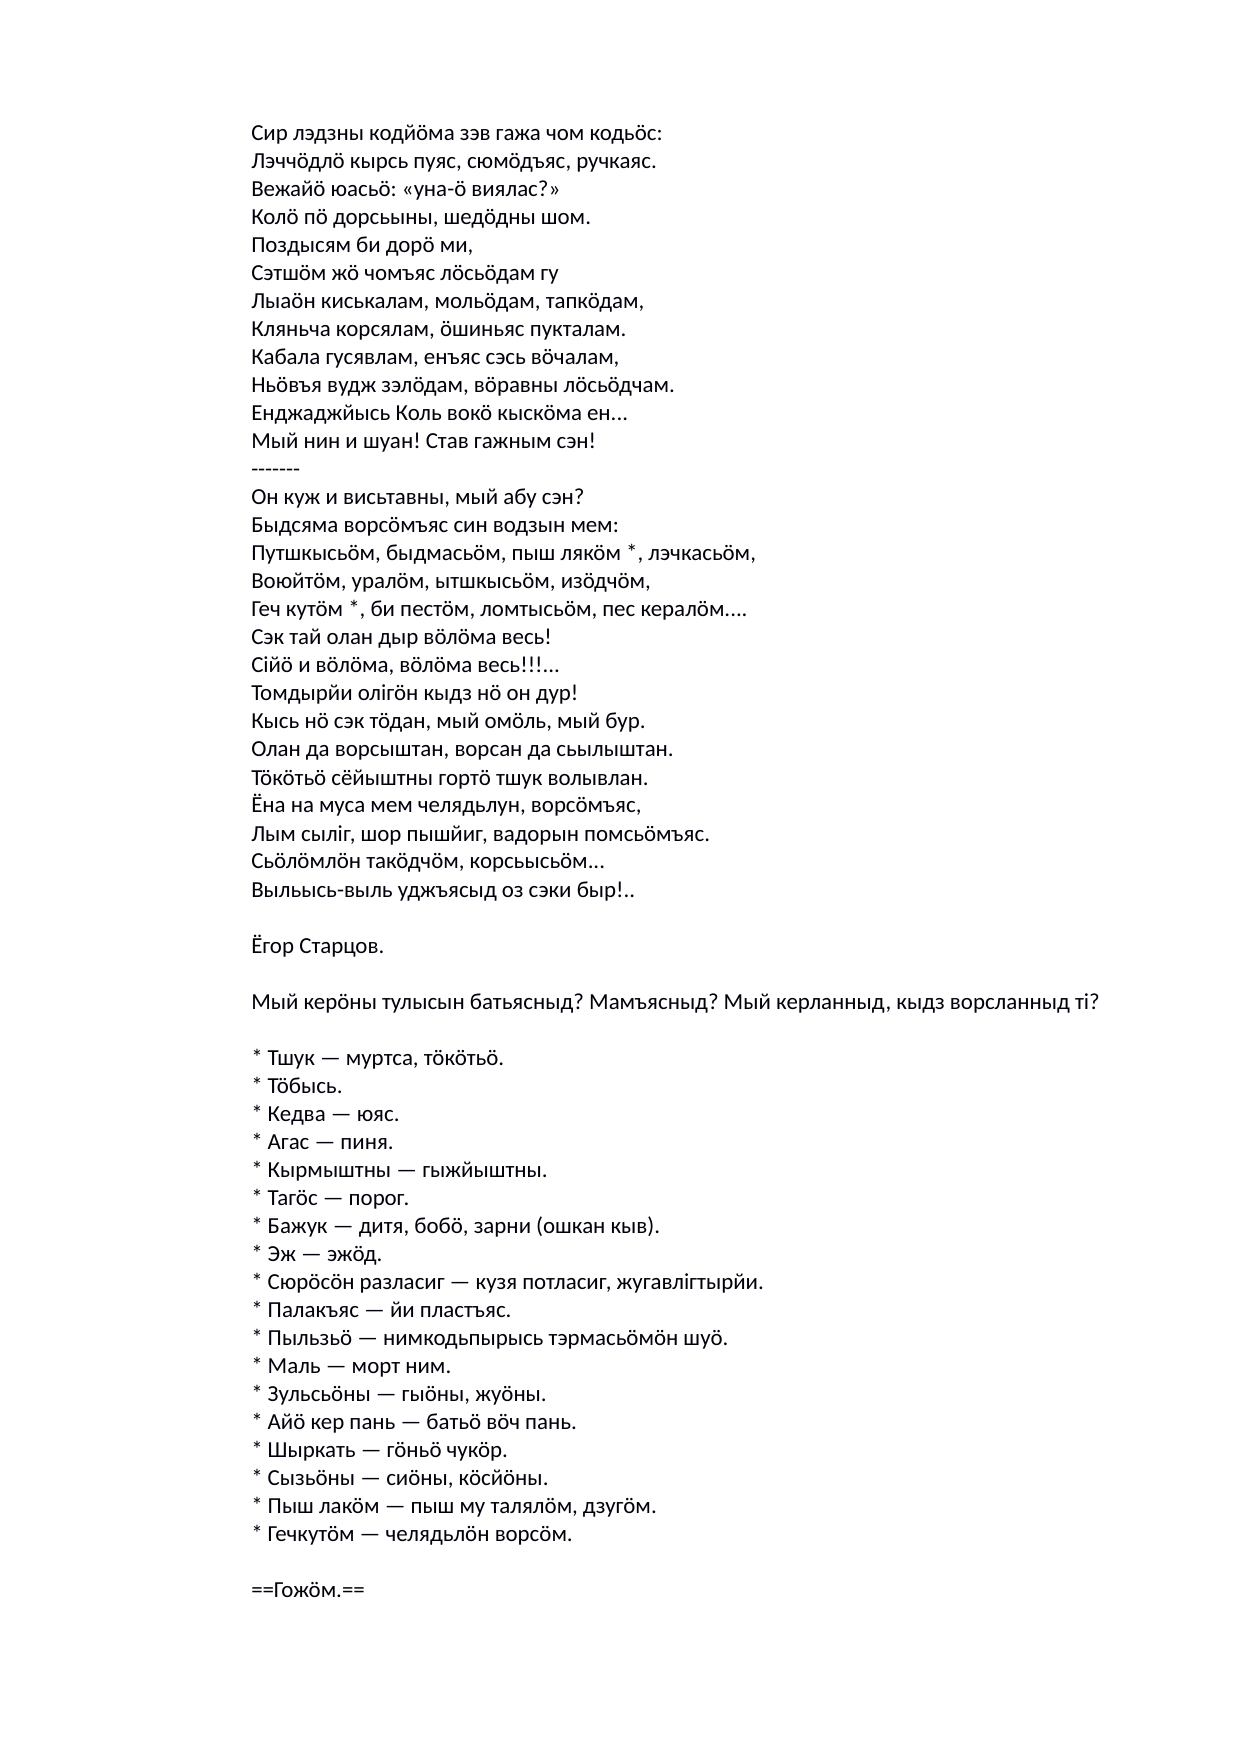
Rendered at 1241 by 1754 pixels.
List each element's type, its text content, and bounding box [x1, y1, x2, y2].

text Тӧкӧтьӧ сёйыштны гортӧ тшук волывлан. [177, 763, 1152, 791]
text * Тӧбысь. [177, 1071, 1152, 1099]
text * Маль — морт ним. [177, 1351, 1152, 1379]
text * Кедва — юяс. [177, 1099, 1152, 1127]
text Он куж и висьтавны, мый абу сэн? [177, 482, 1152, 510]
text * Айӧ кер пань — батьӧ вӧч пань. [177, 1407, 1152, 1435]
text Выльысь-выль уджъясыд оз сэки быр!.. [177, 875, 1152, 903]
text Поздысям би дорӧ ми, [177, 230, 1152, 258]
text Олан да ворсыштан, ворсан да сьылыштан. [177, 734, 1152, 763]
text Быдсяма ворсӧмъяс син водзын мем: [177, 510, 1152, 538]
text Сійӧ и вӧлӧма, вӧлӧма весь!!!... [177, 651, 1152, 678]
text Воюйтӧм, уралӧм, ытшкысьӧм, изӧдчӧм, [177, 566, 1152, 594]
text * Сызьӧны — сиӧны, кӧсйӧны. [177, 1463, 1152, 1491]
text Ёгор Старцов. [177, 931, 1152, 959]
text * Тагӧс — порог. [177, 1183, 1152, 1211]
text Томдырйи олігӧн кыдз нӧ он дур! [177, 678, 1152, 707]
text ------- [177, 454, 1152, 482]
text Сэк тай олан дыр вӧлӧма весь! [177, 622, 1152, 651]
text Лэччӧдлӧ кырсь пуяс, сюмӧдъяс, ручкаяс. [177, 146, 1152, 174]
text * Палакъяс — йи пластъяс. [177, 1295, 1152, 1323]
text * Эж — эжӧд. [177, 1239, 1152, 1267]
text Путшкысьӧм, быдмасьӧм, пыш лякӧм *, лэчкасьӧм, [177, 538, 1152, 566]
text Мый нин и шуан! Став гажным сэн! [177, 426, 1152, 454]
text * Пыш лакӧм — пыш му талялӧм, дзугӧм. [177, 1491, 1152, 1519]
text Кабала гусявлам, енъяс сэсь вӧчалам, [177, 342, 1152, 370]
text Кляньча корсялам, ӧшиньяс пукталам. [177, 314, 1152, 342]
text * Тшук — муртса, тӧкӧтьӧ. [177, 1043, 1152, 1071]
text * Зульсьӧны — гыӧны, жуӧны. [177, 1379, 1152, 1407]
text Ёна на муса мем челядьлун, ворсӧмъяс, [177, 791, 1152, 819]
text * Пыльзьӧ — нимкодьпырысь тэрмасьӧмӧн шуӧ. [177, 1323, 1152, 1351]
text * Кырмыштны — гыжйыштны. [177, 1155, 1152, 1183]
text Кысь нӧ сэк тӧдан, мый омӧль, мый бур. [177, 707, 1152, 734]
text * Гечкутӧм — челядьлӧн ворсӧм. [177, 1519, 1152, 1547]
text Сир лэдзны кодйӧма зэв гажа чом кодьӧс: [177, 118, 1152, 146]
text Лыаӧн киськалам, мольӧдам, тапкӧдам, [177, 286, 1152, 314]
text Геч кутӧм *, би пестӧм, ломтысьӧм, пес кералӧм.... [177, 594, 1152, 622]
text Колӧ пӧ дорсьыны, шедӧдны шом. [177, 202, 1152, 230]
text * Бажук — дитя, бобӧ, зарни (ошкан кыв). [177, 1211, 1152, 1239]
text Ньӧвъя вудж зэлӧдам, вӧравны лӧсьӧдчам. [177, 370, 1152, 398]
text Вежайӧ юасьӧ: «уна-ӧ виялас?» [177, 174, 1152, 202]
text * Агас — пиня. [177, 1127, 1152, 1155]
text Мый керӧны тулысын батьясныд? Мамъясныд? Мый керланныд, кыдз ворсланныд ті? [177, 987, 1152, 1015]
text Енджаджйысь Коль вокӧ кыскӧма ен... [177, 398, 1152, 426]
text * Шыркать — гӧньӧ чукӧр. [177, 1435, 1152, 1463]
text ==Гожӧм.== [177, 1575, 1152, 1603]
text Лым сыліг, шор пышйиг, вадорын помсьӧмъяс. [177, 819, 1152, 847]
text Сэтшӧм жӧ чомъяс лӧсьӧдам гу [177, 258, 1152, 286]
text * Сюрӧсӧн разласиг — кузя потласиг, жугавлігтырйи. [177, 1267, 1152, 1295]
text Сьӧлӧмлӧн такӧдчӧм, корсьысьӧм... [177, 847, 1152, 875]
